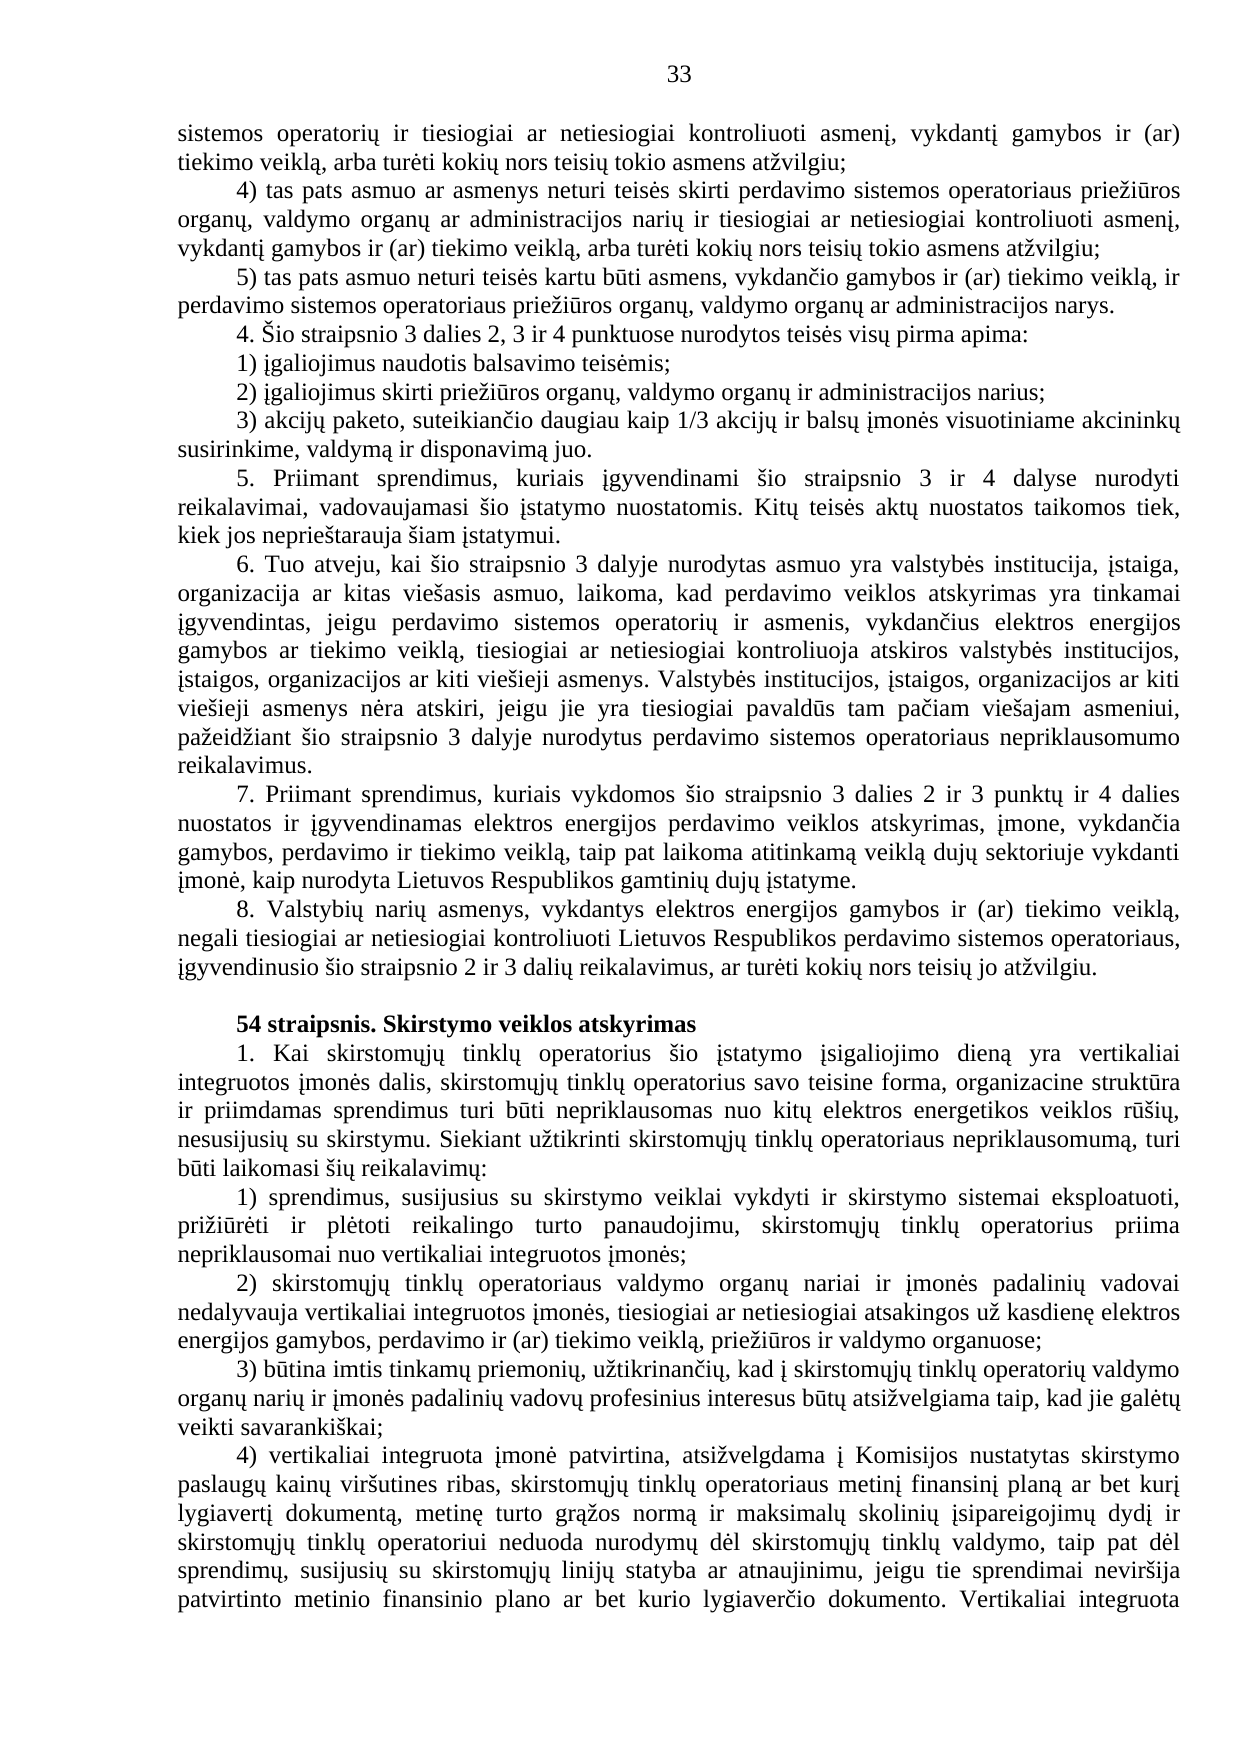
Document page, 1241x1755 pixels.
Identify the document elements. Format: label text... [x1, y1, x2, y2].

text sistemos operatorių ir tiesiogiai ar netiesiogiai kontroliuoti asmenį, vykdantį gamybos ir (ar) tiekimo veiklą, arba turėti kokių nors teisių tokio asmens atžvilgiu; [177, 118, 1181, 176]
text 3) akcijų paketo, suteikiančio daugiau kaip 1/3 akcijų ir balsų įmonės visuotiniame akcininkų susirinkime, valdymą ir disponavimą juo. [177, 406, 1181, 463]
text 2) įgaliojimus skirti priežiūros organų, valdymo organų ir administracijos narius; [177, 377, 1181, 406]
text 4) vertikaliai integruota įmonė patvirtina, atsižvelgdama į Komisijos nustatytas skirstymo paslaugų kainų viršutines ribas, skirstomųjų tinklų operatoriaus metinį finansinį planą ar bet kurį lygiavertį dokumentą, metinę turto grąžos normą ir maksimalų skolinių įsipareigojimų dydį ir skirstomųjų tinklų operatoriui neduoda nurodymų dėl skirstomųjų tinklų valdymo, taip pat dėl sprendimų, susijusių su skirstomųjų linijų statyba ar atnaujinimu, jeigu tie sprendimai neviršija patvirtinto metinio finansinio plano ar bet kurio lygiaverčio dokumento. Vertikaliai integruota [177, 1441, 1181, 1613]
text 3) būtina imtis tinkamų priemonių, užtikrinančių, kad į skirstomųjų tinklų operatorių valdymo organų narių ir įmonės padalinių vadovų profesinius interesus būtų atsižvelgiama taip, kad jie galėtų veikti savarankiškai; [177, 1354, 1181, 1441]
text 4. Šio straipsnio 3 dalies 2, 3 ir 4 punktuose nurodytos teisės visų pirma apima: [177, 319, 1181, 348]
text 6. Tuo atveju, kai šio straipsnio 3 dalyje nurodytas asmuo yra valstybės institucija, įstaiga, organizacija ar kitas viešasis asmuo, laikoma, kad perdavimo veiklos atskyrimas yra tinkamai įgyvendintas, jeigu perdavimo sistemos operatorių ir asmenis, vykdančius elektros energijos gamybos ar tiekimo veiklą, tiesiogiai ar netiesiogiai kontroliuoja atskiros valstybės institucijos, įstaigos, organizacijos ar kiti viešieji asmenys. Valstybės institucijos, įstaigos, organizacijos ar kiti viešieji asmenys nėra atskiri, jeigu jie yra tiesiogiai pavaldūs tam pačiam viešajam asmeniui, pažeidžiant šio straipsnio 3 dalyje nurodytus perdavimo sistemos operatoriaus nepriklausomumo reikalavimus. [177, 549, 1181, 779]
text 7. Priimant sprendimus, kuriais vykdomos šio straipsnio 3 dalies 2 ir 3 punktų ir 4 dalies nuostatos ir įgyvendinamas elektros energijos perdavimo veiklos atskyrimas, įmone, vykdančia gamybos, perdavimo ir tiekimo veiklą, taip pat laikoma atitinkamą veiklą dujų sektoriuje vykdanti įmonė, kaip nurodyta Lietuvos Respublikos gamtinių dujų įstatyme. [177, 779, 1181, 894]
text 54 straipsnis. Skirstymo veiklos atskyrimas [177, 1009, 1181, 1038]
text 5) tas pats asmuo neturi teisės kartu būti asmens, vykdančio gamybos ir (ar) tiekimo veiklą, ir perdavimo sistemos operatoriaus priežiūros organų, valdymo organų ar administracijos narys. [177, 262, 1181, 319]
text 1) įgaliojimus naudotis balsavimo teisėmis; [177, 348, 1181, 377]
text 2) skirstomųjų tinklų operatoriaus valdymo organų nariai ir įmonės padalinių vadovai nedalyvauja vertikaliai integruotos įmonės, tiesiogiai ar netiesiogiai atsakingos už kasdienę elektros energijos gamybos, perdavimo ir (ar) tiekimo veiklą, priežiūros ir valdymo organuose; [177, 1268, 1181, 1354]
text 1) sprendimus, susijusius su skirstymo veiklai vykdyti ir skirstymo sistemai eksploatuoti, prižiūrėti ir plėtoti reikalingo turto panaudojimu, skirstomųjų tinklų operatorius priima nepriklausomai nuo vertikaliai integruotos įmonės; [177, 1182, 1181, 1268]
text 4) tas pats asmuo ar asmenys neturi teisės skirti perdavimo sistemos operatoriaus priežiūros organų, valdymo organų ar administracijos narių ir tiesiogiai ar netiesiogiai kontroliuoti asmenį, vykdantį gamybos ir (ar) tiekimo veiklą, arba turėti kokių nors teisių tokio asmens atžvilgiu; [177, 176, 1181, 262]
text 5. Priimant sprendimus, kuriais įgyvendinami šio straipsnio 3 ir 4 dalyse nurodyti reikalavimai, vadovaujamasi šio įstatymo nuostatomis. Kitų teisės aktų nuostatos taikomos tiek, kiek jos neprieštarauja šiam įstatymui. [177, 463, 1181, 549]
text 1. Kai skirstomųjų tinklų operatorius šio įstatymo įsigaliojimo dieną yra vertikaliai integruotos įmonės dalis, skirstomųjų tinklų operatorius savo teisine forma, organizacine struktūra ir priimdamas sprendimus turi būti nepriklausomas nuo kitų elektros energetikos veiklos rūšių, nesusijusių su skirstymu. Siekiant užtikrinti skirstomųjų tinklų operatoriaus nepriklausomumą, turi būti laikomasi šių reikalavimų: [177, 1038, 1181, 1182]
text 8. Valstybių narių asmenys, vykdantys elektros energijos gamybos ir (ar) tiekimo veiklą, negali tiesiogiai ar netiesiogiai kontroliuoti Lietuvos Respublikos perdavimo sistemos operatoriaus, įgyvendinusio šio straipsnio 2 ir 3 dalių reikalavimus, ar turėti kokių nors teisių jo atžvilgiu. [177, 894, 1181, 981]
